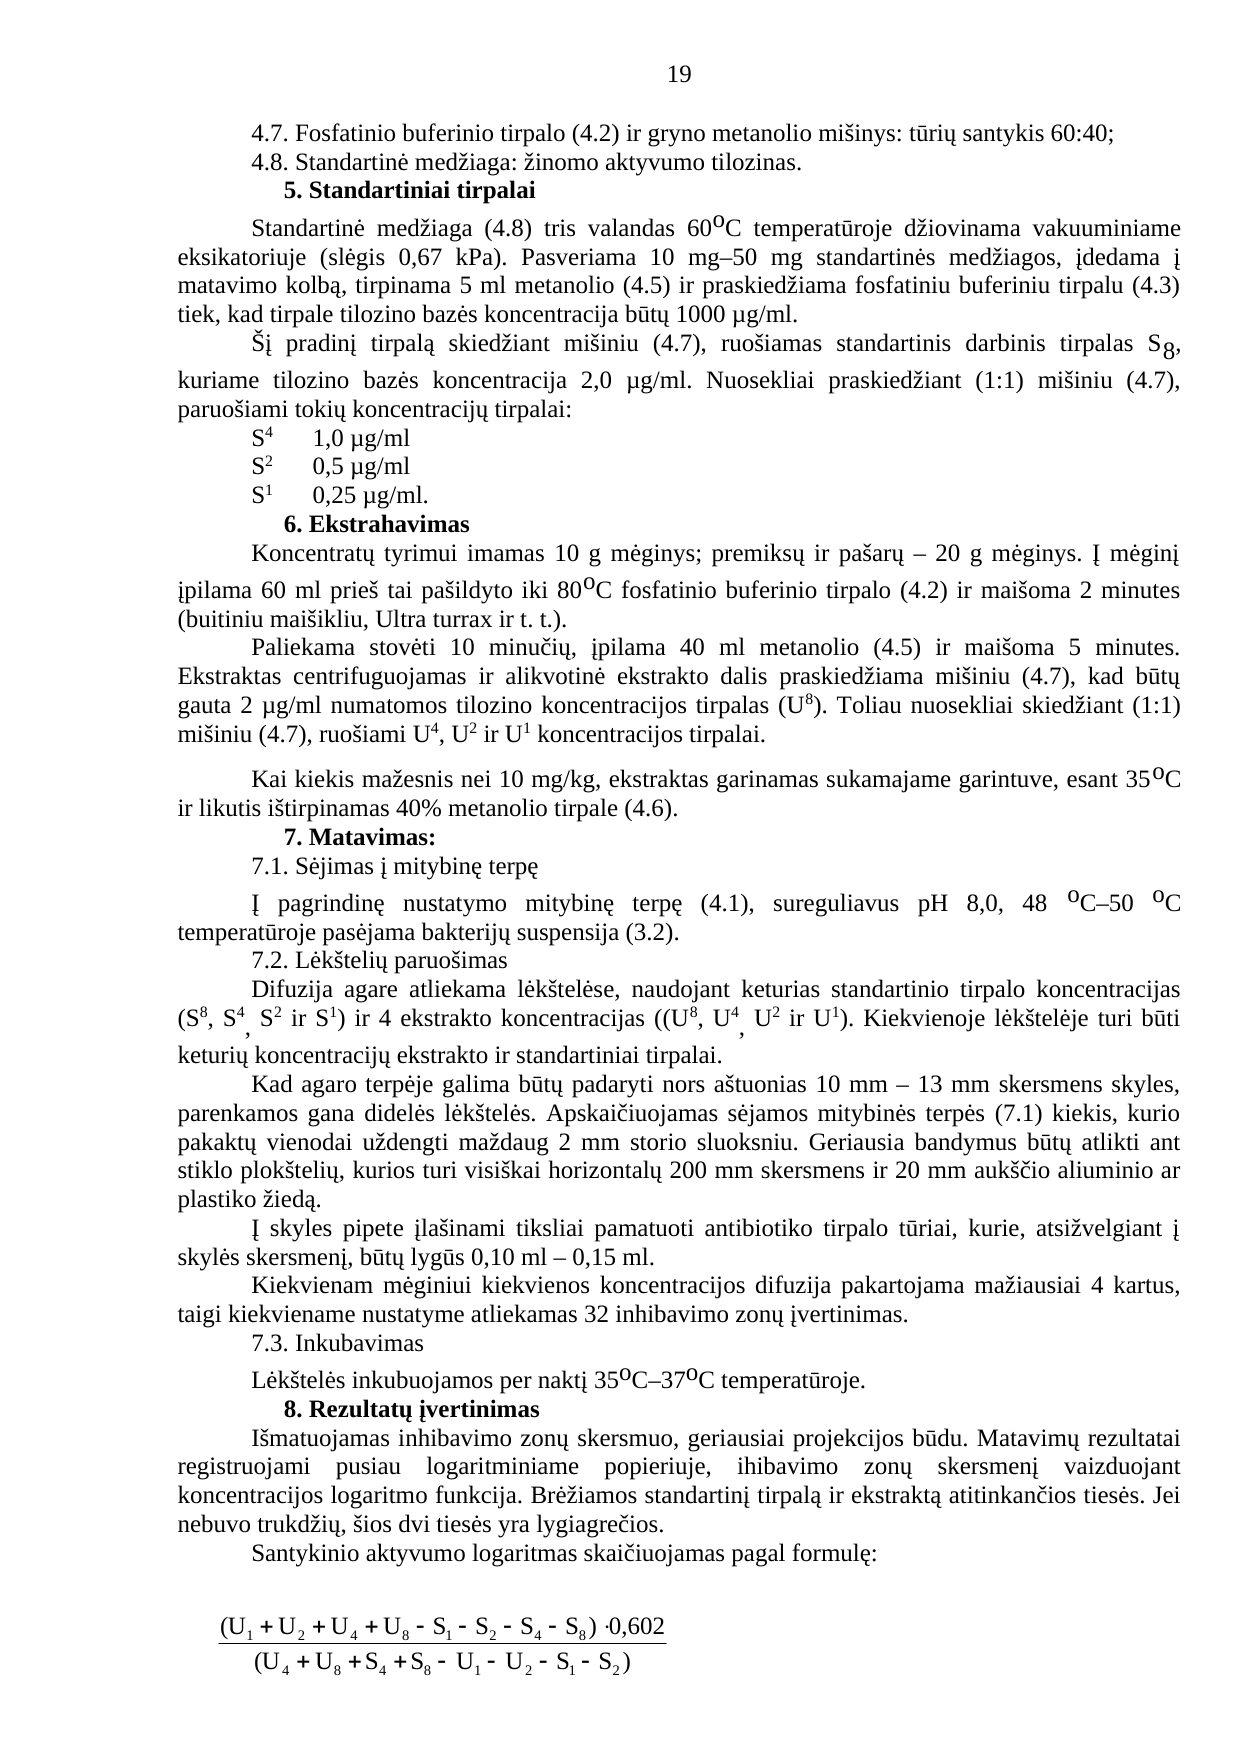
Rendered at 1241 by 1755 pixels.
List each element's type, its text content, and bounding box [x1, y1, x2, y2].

text Standartinė medžiaga (4.8) tris valandas 60oC temperatūroje džiovinama vakuuminiame eksikatoriuje (slėgis 0,67 kPa). Pasveriama 10 mg–50 mg standartinės medžiagos, įdedama į matavimo kolbą, tirpinama 5 ml metanolio (4.5) ir praskiedžiama fosfatiniu buferiniu tirpalu (4.3) tiek, kad tirpale tilozino bazės koncentracija būtų 1000 µg/ml. [177, 204, 1181, 328]
text Paliekama stovėti 10 minučių, įpilama 40 ml metanolio (4.5) ir maišoma 5 minutes. Ekstraktas centrifuguojamas ir alikvotinė ekstrakto dalis praskiedžiama mišiniu (4.7), kad būtų gauta 2 µg/ml numatomos tilozino koncentracijos tirpalas (U8). Toliau nuosekliai skiedžiant (1:1) mišiniu (4.7), ruošiami U4, U2 ir U1 koncentracijos tirpalai. [177, 632, 1181, 756]
text 5. Standartiniai tirpalai [210, 176, 1181, 204]
text S1 0,25 µg/ml. [177, 480, 1181, 509]
text Kad agaro terpėje galima būtų padaryti nors aštuonias 10 mm – 13 mm skersmens skyles, parenkamos gana didelės lėkštelės. Apskaičiuojamas sėjamos mitybinės terpės (7.1) kiekis, kurio pakaktų vienodai uždengti maždaug 2 mm storio sluoksniu. Geriausia bandymus būtų atlikti ant stiklo plokštelių, kurios turi visiškai horizontalų 200 mm skersmens ir 20 mm aukščio aliuminio ar plastiko žiedą. [177, 1069, 1181, 1213]
text Išmatuojamas inhibavimo zonų skersmuo, geriausiai projekcijos būdu. Matavimų rezultatai registruojami pusiau logaritminiame popieriuje, ihibavimo zonų skersmenį vaizduojant koncentracijos logaritmo funkcija. Brėžiamos standartinį tirpalą ir ekstraktą atitinkančios tiesės. Jei nebuvo trukdžių, šios dvi tiesės yra lygiagrečios. [177, 1423, 1181, 1538]
text 4.7. Fosfatinio buferinio tirpalo (4.2) ir gryno metanolio mišinys: tūrių santykis 60:40; [177, 118, 1181, 147]
text Santykinio aktyvumo logaritmas skaičiuojamas pagal formulę: [177, 1538, 1181, 1566]
text Į pagrindinę nustatymo mitybinę terpę (4.1), sureguliavus pH 8,0, 48 oC–50 oC temperatūroje pasėjama bakterijų suspensija (3.2). [177, 879, 1181, 946]
text 6. Ekstrahavimas [210, 509, 1181, 538]
text S4 1,0 µg/ml [177, 423, 1181, 451]
text 7.1. Sėjimas į mitybinę terpę [177, 851, 1181, 879]
text Kiekvienam mėginiui kiekvienos koncentracijos difuzija pakartojama mažiausiai 4 kartus, taigi kiekviename nustatyme atliekamas 32 inhibavimo zonų įvertinimas. [177, 1270, 1181, 1328]
text Šį pradinį tirpalą skiedžiant mišiniu (4.7), ruošiamas standartinis darbinis tirpalas S8, kuriame tilozino bazės koncentracija 2,0 µg/ml. Nuosekliai praskiedžiant (1:1) mišiniu (4.7), paruošiami tokių koncentracijų tirpalai: [177, 328, 1181, 423]
text Į skyles pipete įlašinami tiksliai pamatuoti antibiotiko tirpalo tūriai, kurie, atsižvelgiant į skylės skersmenį, būtų lygūs 0,10 ml – 0,15 ml. [177, 1213, 1181, 1270]
text 7. Matavimas: [210, 822, 1181, 851]
text 4.8. Standartinė medžiaga: žinomo aktyvumo tilozinas. [177, 147, 1181, 176]
text S2 0,5 µg/ml [177, 451, 1181, 480]
text 8. Rezultatų įvertinimas [210, 1394, 1181, 1423]
text Difuzija agare atliekama lėkštelėse, naudojant keturias standartinio tirpalo koncentracijas (S8, S4, S2 ir S1) ir 4 ekstrakto koncentracijas ((U8, U4, U2 ir U1). Kiekvienoje lėkštelėje turi būti keturių koncentracijų ekstrakto ir standartiniai tirpalai. [177, 974, 1181, 1069]
text 7.3. Inkubavimas [177, 1328, 1181, 1357]
text Kai kiekis mažesnis nei 10 mg/kg, ekstraktas garinamas sukamajame garintuve, esant 35oC ir likutis ištirpinamas 40% metanolio tirpale (4.6). [177, 756, 1181, 822]
text 7.2. Lėkštelių paruošimas [177, 946, 1181, 974]
text Koncentratų tyrimui imamas 10 g mėginys; premiksų ir pašarų – 20 g mėginys. Į mėginį įpilama 60 ml prieš tai pašildyto iki 80oC fosfatinio buferinio tirpalo (4.2) ir maišoma 2 minutes (buitiniu maišikliu, Ultra turrax ir t. t.). [177, 538, 1181, 632]
text Lėkštelės inkubuojamos per naktį 35oC–37oC temperatūroje. [177, 1357, 1181, 1394]
